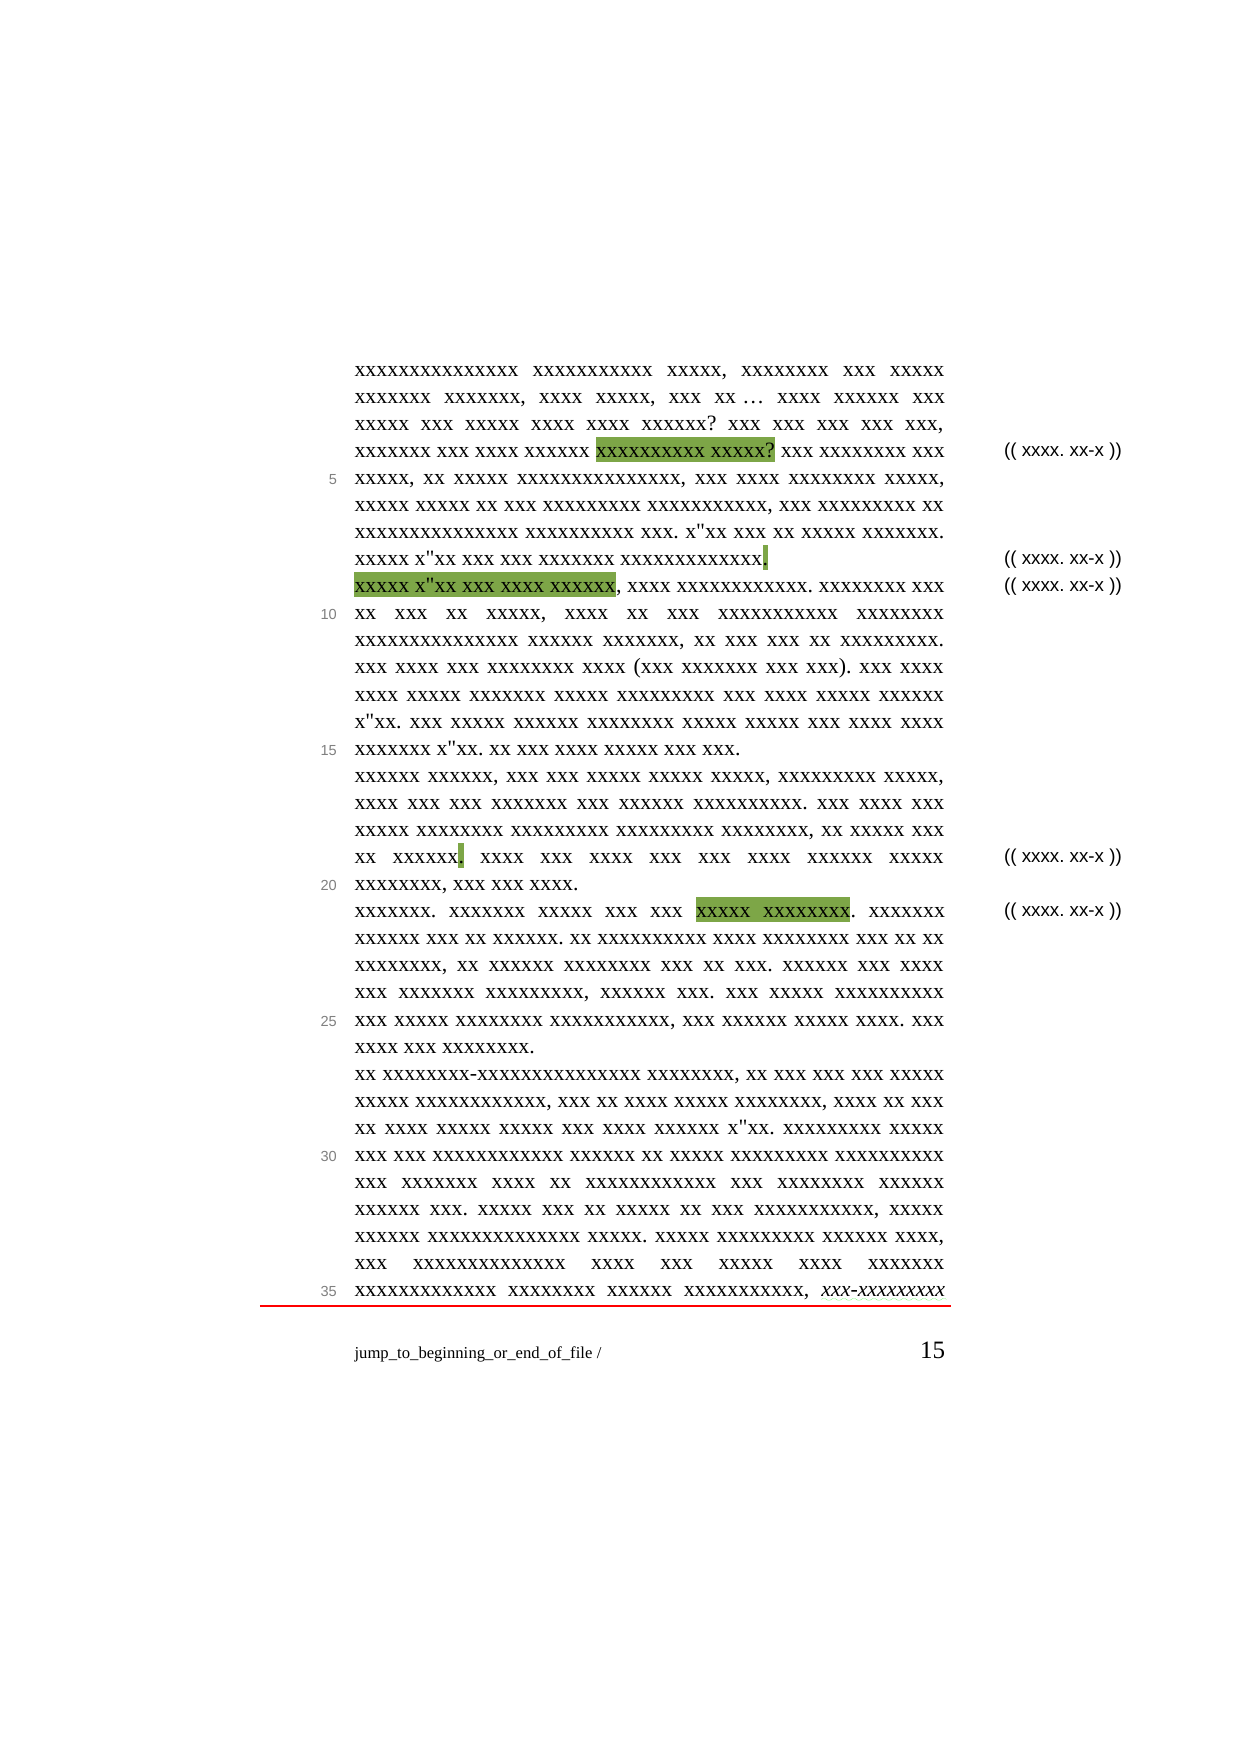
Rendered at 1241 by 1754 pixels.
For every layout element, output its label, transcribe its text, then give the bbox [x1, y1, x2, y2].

text xxxxxxxxxxxxxxx xxxxxxxxxxx xxxxx, xxxxxxxx xxx xxxxx xxxxxxx xxxxxxx, xxxx xxxxx, xxx xx … xxxx xxxxxx xxx xxxxx xxx xxxxx xxxx xxxx xxxxxx? xxx xxx xxx xxx xxx, xxxxxxx xxx xxxx xxxxxx xxxxxxxxxx xxxxx? xxx xxxxxxxx xxx xxxxx, xx xxxxx xxxxxxxxxxxxxxx, xxx xxxx xxxxxxxx xxxxx, xxxxx xxxxx xx xxx xxxxxxxxx xxxxxxxxxxx, xxx xxxxxxxxx xx xxxxxxxxxxxxxxx xxxxxxxxxx xxx. x"xx xxx xx xxxxx xxxxxxx. xxxxx x"xx xxx xxx xxxxxxx xxxxxxxxxxxxx. [354, 354, 945, 571]
text (( xxxx. xx-x )) [1004, 574, 1181, 596]
text (( xxxx. xx-x )) [1004, 899, 1181, 921]
text xxxxx x"xx xxx xxxx xxxxxx, xxxx xxxxxxxxxxxx. xxxxxxxx xxx xx xxx xx xxxxx, xxxx xx xxx xxxxxxxxxxx xxxxxxxx xxxxxxxxxxxxxxx xxxxxx xxxxxxx, xx xxx xxx xx xxxxxxxxx. xxx xxxx xxx xxxxxxxx xxxx (xxx xxxxxxx xxx xxx). xxx xxxx xxxx xxxxx xxxxxxx xxxxx xxxxxxxxx xxx xxxx xxxxx xxxxxx x"xx. xxx xxxxx xxxxxx xxxxxxxx xxxxx xxxxx xxx xxxx xxxx xxxxxxx x"xx. xx xxx xxxx xxxxx xxx xxx. [354, 571, 945, 761]
text (( xxxx. xx-x )) [1004, 845, 1181, 867]
text (( xxxx. xx-x )) [1004, 439, 1181, 460]
text xxxxxxx. xxxxxxx xxxxx xxx xxx xxxxx xxxxxxxx. xxxxxxx xxxxxx xxx xx xxxxxx. xx xxxxxxxxxx xxxx xxxxxxxx xxx xx xx xxxxxxxx, xx xxxxxx xxxxxxxx xxx xx xxx. xxxxxx xxx xxxx xxx xxxxxxx xxxxxxxxx, xxxxxx xxx. xxx xxxxx xxxxxxxxxx xxx xxxxx xxxxxxxx xxxxxxxxxxx, xxx xxxxxx xxxxx xxxx. xxx xxxx xxx xxxxxxxx. [354, 896, 945, 1058]
text xx xxxxxxxx-xxxxxxxxxxxxxxx xxxxxxxx, xx xxx xxx xxx xxxxx xxxxx xxxxxxxxxxxx, xxx xx xxxx xxxxx xxxxxxxx, xxxx xx xxx xx xxxx xxxxx xxxxx xxx xxxx xxxxxx x"xx. xxxxxxxxx xxxxx xxx xxx xxxxxxxxxxxx xxxxxx xx xxxxx xxxxxxxxx xxxxxxxxxx xxx xxxxxxx xxxx xx xxxxxxxxxxxx xxx xxxxxxxx xxxxxx xxxxxx xxx. xxxxx xxx xx xxxxx xx xxx xxxxxxxxxxx, xxxxx xxxxxx xxxxxxxxxxxxxx xxxxx. xxxxx xxxxxxxxx xxxxxx xxxx, xxx xxxxxxxxxxxxxx xxxx xxx xxxxx xxxx xxxxxxx xxxxxxxxxxxxx xxxxxxxx xxxxxx xxxxxxxxxxx, xxx-xxxxxxxxx [354, 1058, 945, 1302]
text (( xxxx. xx-x )) [1004, 547, 1181, 569]
text xxxxxx xxxxxx, xxx xxx xxxxx xxxxx xxxxx, xxxxxxxxx xxxxx, xxxx xxx xxx xxxxxxx xxx xxxxxx xxxxxxxxxx. xxx xxxx xxx xxxxx xxxxxxxx xxxxxxxxx xxxxxxxxx xxxxxxxx, xx xxxxx xxx xx xxxxxx. xxxx xxx xxxx xxx xxx xxxx xxxxxx xxxxx xxxxxxxx, xxx xxx xxxx. [354, 761, 945, 896]
